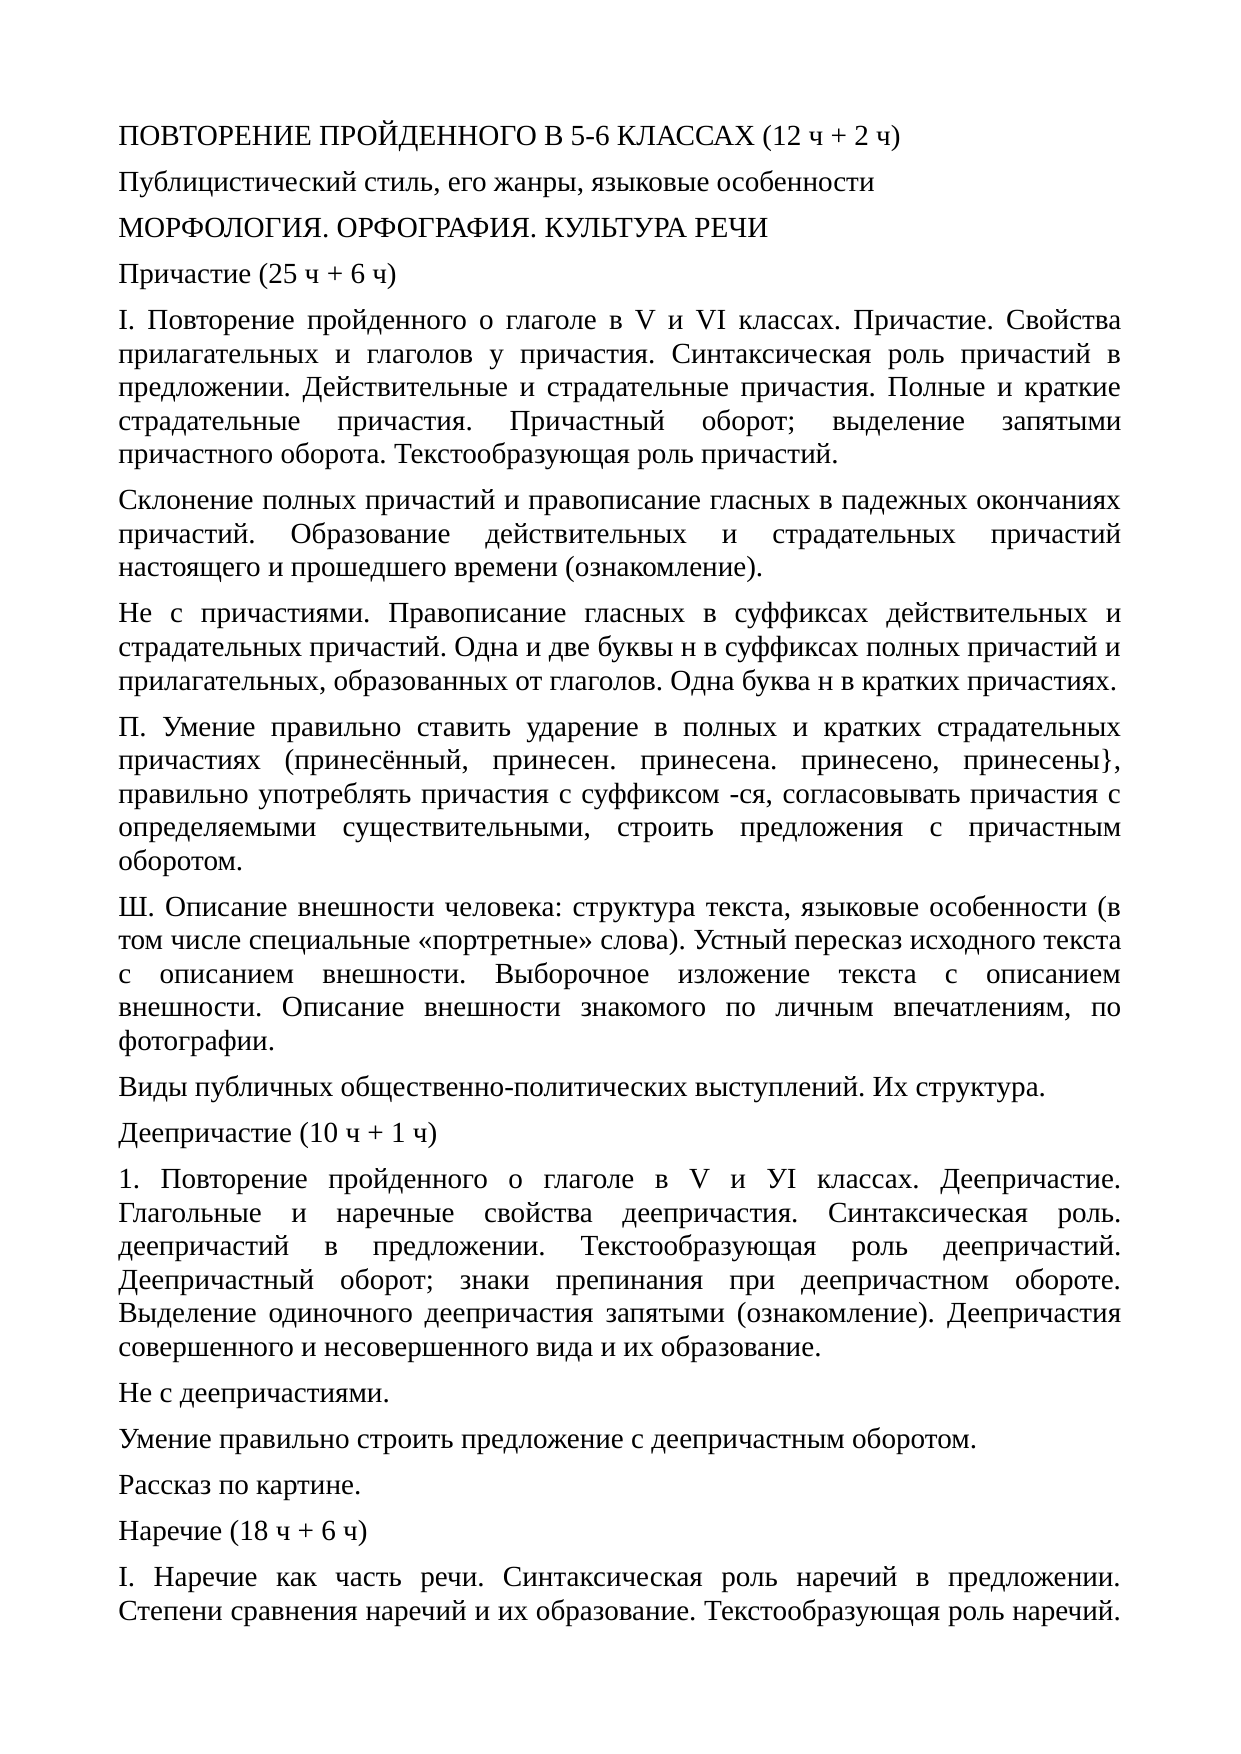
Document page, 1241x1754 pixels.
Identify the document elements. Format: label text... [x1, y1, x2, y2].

text Публицистический стиль, его жанры, языковые особенности [118, 164, 1122, 198]
text Ш. Описание внешности человека: структура текста, языковые особенности (в том числе специальные «портретные» слова). Устный пересказ исходного текста с описанием внешности. Выборочное изложение текста с описанием внешности. Описание внешности знакомого по личным впечатлениям, по фотографии. [118, 889, 1122, 1057]
text Не с причастиями. Правописание гласных в суффиксах действительных и страдательных причастий. Одна и две буквы н в суффиксах полных причастий и прилагательных, образованных от глаголов. Одна буква н в кратких причастиях. [118, 596, 1122, 696]
text ПОВТОРЕНИЕ ПРОЙДЕННОГО В 5-6 КЛАССАХ (12 ч + 2 ч) [118, 118, 1122, 152]
text П. Умение правильно ставить ударение в полных и кратких страдательных причастиях (принесённый, принесен. принесена. принесено, принесены}, правильно употреблять причастия с суффиксом -ся, согласовывать причастия с определяемыми существительными, строить предложения с причастным оборотом. [118, 709, 1122, 876]
text Деепричастие (10 ч + 1 ч) [118, 1115, 1122, 1149]
text Рассказ по картине. [118, 1467, 1122, 1501]
text Наречие (18 ч + 6 ч) [118, 1513, 1122, 1547]
text I. Наречие как часть речи. Синтаксическая роль наречий в предложении. Степени сравнения наречий и их образование. Текстообразующая роль наречий. [118, 1559, 1122, 1626]
text Умение правильно строить предложение с деепричастным оборотом. [118, 1421, 1122, 1454]
text 1. Повторение пройденного о глаголе в V и УI классах. Деепричастие. Глагольные и наречные свойства деепричастия. Синтаксическая роль. деепричастий в предложении. Текстообразующая роль деепричастий. Деепричастный оборот; знаки препинания при деепричастном обороте. Выделение одиночного деепричастия запятыми (ознакомление). Деепричастия совершенного и несовершенного вида и их образование. [118, 1161, 1122, 1362]
text МОРФОЛОГИЯ. ОРФОГРАФИЯ. КУЛЬТУРА РЕЧИ [118, 210, 1122, 244]
text Причастие (25 ч + 6 ч) [118, 256, 1122, 290]
text Склонение полных причастий и правописание гласных в падежных окончаниях причастий. Образование действительных и страдательных причастий настоящего и прошедшего времени (ознакомление). [118, 482, 1122, 583]
text Виды публичных общественно-политических выступлений. Их структура. [118, 1069, 1122, 1103]
text Не с деепричастиями. [118, 1375, 1122, 1408]
text I. Повторение пройденного о глаголе в V и VI классах. Причастие. Свойства прилагательных и глаголов у причастия. Синтаксическая роль причастий в предложении. Действительные и страдательные причастия. Полные и краткие страдательные причастия. Причастный оборот; выделение запятыми причастного оборота. Текстообразующая роль причастий. [118, 302, 1122, 470]
